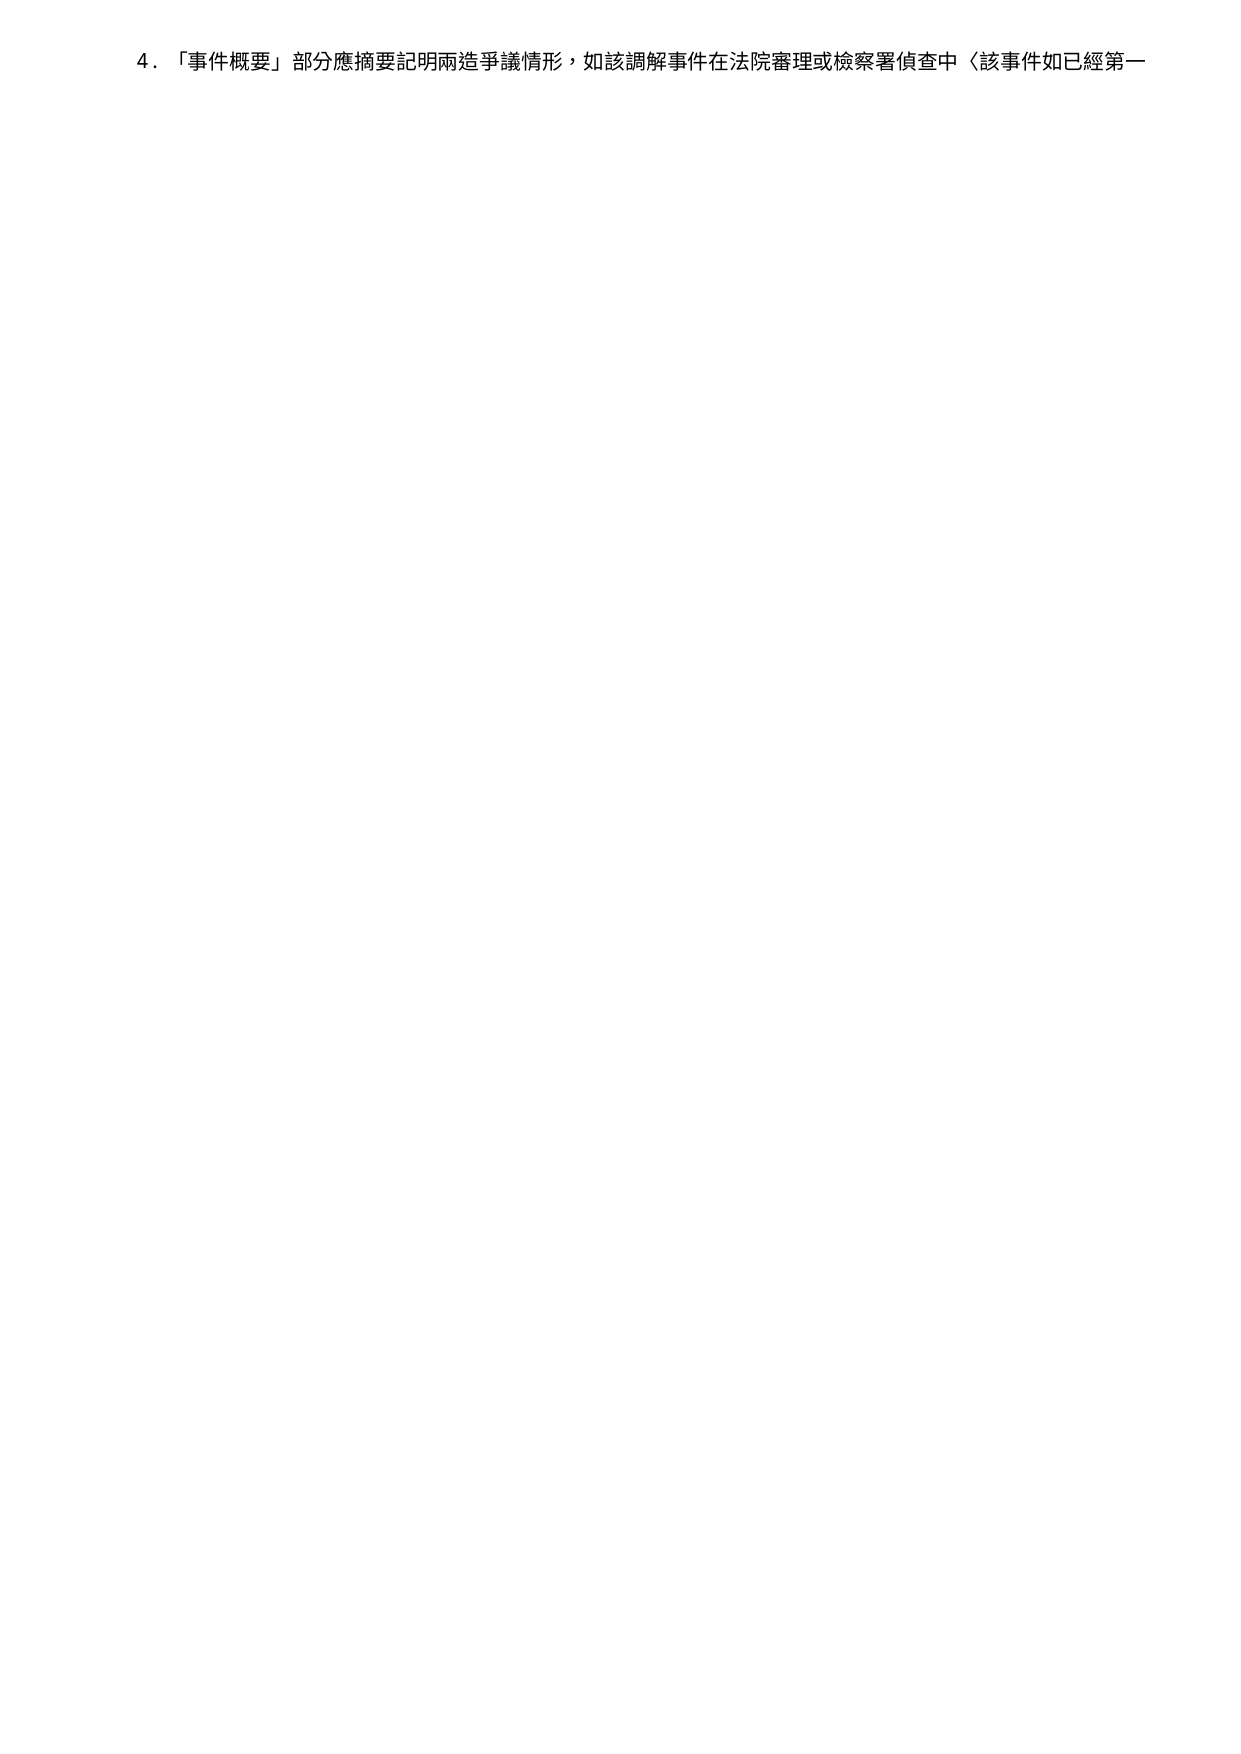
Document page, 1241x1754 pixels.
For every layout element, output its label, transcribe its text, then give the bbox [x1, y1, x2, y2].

table_cell 「事件概要」部分應摘要記明兩造爭議情形，如該調解事件在法院審理或檢察署偵查中〈該事件如已經第一審法院辯論終結者，不得聲請調解〉，並應將其案號及最近情形一倂記明。 「siiˋkienˋkoi^rheuˋ」puˋfunˋrhinˋzag^rheuˋgiˋminˇliong^coˋzen＋ngiˋcinˇhinˇ，rhiˇgaiˋtiauˇgai^ siiˋkienˋto＋fad^rhenˋshim^li＋fedˋgiam^cad^shuˋzhin＋caˇzhung＋〈gaiˋsiiˋkienˋrhiˇrhi^gin＋tiˋrhid^ shim^fad^rhenˋpienˋlunˋzhung＋gied^zha^，budˋded^ shang＋ciang^ tiauˇgai^〉， binˋrhinˋziong＋kiˇonˋhoˋkibˋzuiˋkiun＋cinˇhinˇrhid^binˋgiˋminˇ。 [164, 19, 1149, 81]
table_cell 4. [63, 19, 164, 81]
